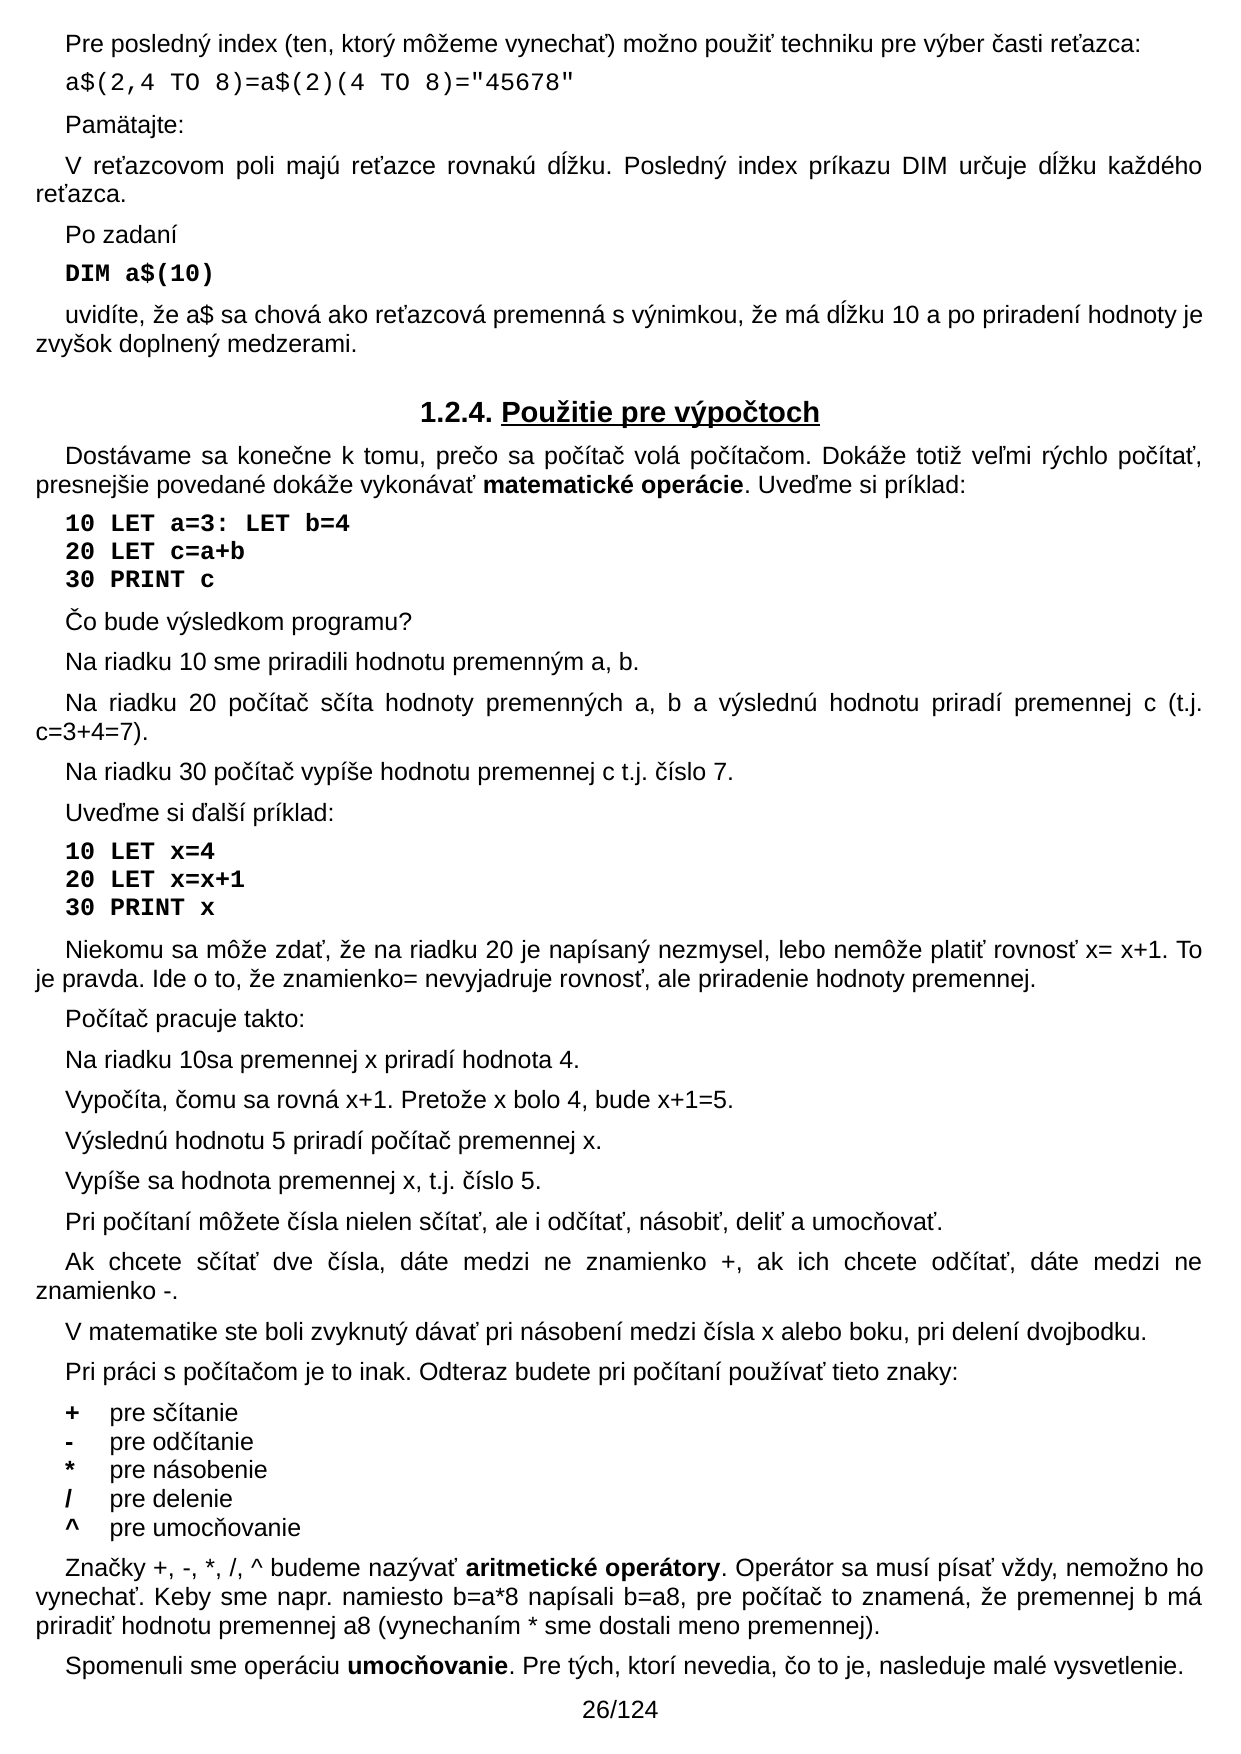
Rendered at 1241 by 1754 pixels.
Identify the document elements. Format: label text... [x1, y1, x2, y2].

subtitle Použitie pre výpočtoch [35, 395, 1205, 428]
text Pamätajte: [35, 110, 1205, 139]
text DIM a$(10) [65, 260, 1205, 289]
text * pre násobenie [35, 1455, 1205, 1484]
text Na riadku 20 počítač sčíta hodnoty premenných a, b a výslednú hodnotu priradí premennej c (t.j. c=3+4=7). [35, 688, 1205, 745]
text 30 PRINT c [65, 567, 1205, 595]
text Pre posledný index (ten, ktorý môžeme vynechať) možno použiť techniku pre výber časti reťazca: [35, 29, 1205, 58]
text Vypíše sa hodnota premennej x, t.j. číslo 5. [35, 1166, 1205, 1195]
text Na riadku 10sa premennej x priradí hodnota 4. [35, 1045, 1205, 1073]
text 30 PRINT x [65, 895, 1205, 923]
text uvidíte, že a$ sa chová ako reťazcová premenná s výnimkou, že má dĺžku 10 a po priradení hodnoty je zvyšok doplnený medzerami. [35, 301, 1205, 358]
text Pri práci s počítačom je to inak. Odteraz budete pri počítaní používať tieto znaky: [35, 1357, 1205, 1386]
text V matematike ste boli zvyknutý dávať pri násobení medzi čísla x alebo boku, pri delení dvojbodku. [35, 1317, 1205, 1345]
text Na riadku 10 sme priradili hodnotu premenným a, b. [35, 647, 1205, 676]
text Spomenuli sme operáciu umocňovanie. Pre tých, ktorí nevedia, čo to je, nasleduje malé vysvetlenie. [35, 1651, 1205, 1680]
text Niekomu sa môže zdať, že na riadku 20 je napísaný nezmysel, lebo nemôže platiť rovnosť x= x+1. To je pravda. Ide o to, že znamienko= nevyjadruje rovnosť, ale priradenie hodnoty premennej. [35, 935, 1205, 992]
text Čo bude výsledkom programu? [35, 607, 1205, 636]
text 10 LET x=4 [65, 838, 1205, 867]
text 20 LET x=x+1 [65, 867, 1205, 895]
text Výslednú hodnotu 5 priradí počítač premennej x. [35, 1126, 1205, 1154]
text Vypočíta, čomu sa rovná x+1. Pretože x bolo 4, bude x+1=5. [35, 1085, 1205, 1114]
text + pre sčítanie [35, 1398, 1205, 1426]
text Uveďme si ďalší príklad: [35, 798, 1205, 826]
text V reťazcovom poli majú reťazce rovnakú dĺžku. Posledný index príkazu DIM určuje dĺžku každého reťazca. [35, 151, 1205, 208]
text Pri počítaní môžete čísla nielen sčítať, ale i odčítať, násobiť, deliť a umocňovať. [35, 1207, 1205, 1236]
text 10 LET a=3: LET b=4 [65, 510, 1205, 538]
text Počítač pracuje takto: [35, 1004, 1205, 1033]
text / pre delenie [35, 1484, 1205, 1513]
text Po zadaní [35, 220, 1205, 249]
text Dostávame sa konečne k tomu, prečo sa počítač volá počítačom. Dokáže totiž veľmi rýchlo počítať, presnejšie povedané dokáže vykonávať matematické operácie. Uveďme si príklad: [35, 441, 1205, 498]
text Ak chcete sčítať dve čísla, dáte medzi ne znamienko +, ak ich chcete odčítať, dáte medzi ne znamienko -. [35, 1247, 1205, 1305]
text ^ pre umocňovanie [35, 1513, 1205, 1541]
text a$(2,4 TO 8)=a$(2)(4 TO 8)="45678" [35, 70, 1205, 98]
text Na riadku 30 počítač vypíše hodnotu premennej c t.j. číslo 7. [35, 757, 1205, 786]
text 20 LET c=a+b [65, 538, 1205, 567]
text Značky +, -, *, /, ^ budeme nazývať aritmetické operátory. Operátor sa musí písať vždy, nemožno ho vynechať. Keby sme napr. namiesto b=a*8 napísali b=a8, pre počítač to znamená, že premennej b má priradiť hodnotu premennej a8 (vynechaním * sme dostali meno premennej). [35, 1553, 1205, 1639]
text - pre odčítanie [35, 1426, 1205, 1455]
